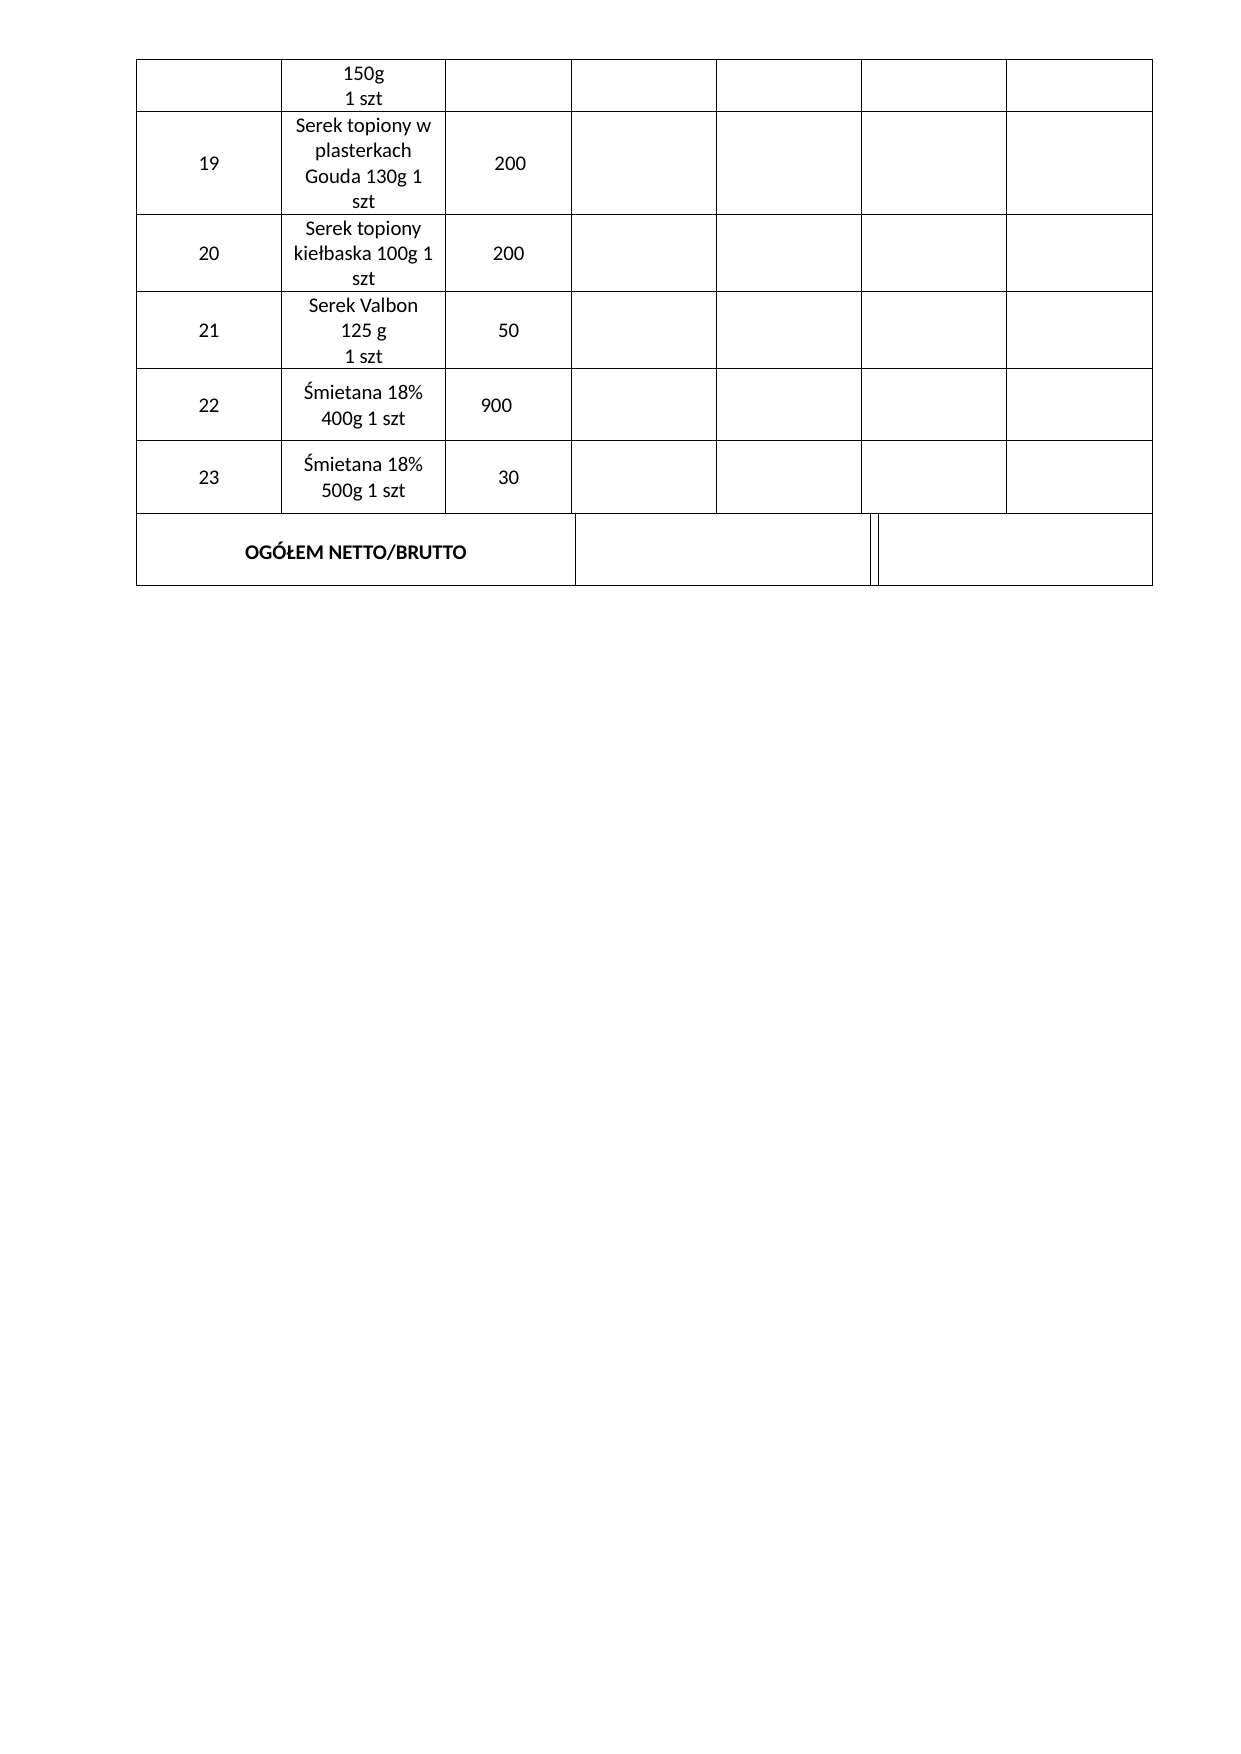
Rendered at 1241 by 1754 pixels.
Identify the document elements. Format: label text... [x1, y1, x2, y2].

table_cell [717, 112, 861, 214]
table_cell [572, 112, 716, 214]
table_cell [862, 292, 1006, 368]
table_cell [862, 215, 1006, 291]
table_cell [572, 292, 716, 368]
table_cell [576, 514, 870, 585]
table_cell Śmietana 18% 400g 1 szt [282, 369, 445, 440]
table_cell 900 [446, 369, 571, 440]
table_cell [137, 60, 281, 111]
table_cell 21 [137, 292, 281, 368]
table_cell 150g 1 szt [282, 60, 445, 111]
table_cell [572, 215, 716, 291]
table_cell 50 [446, 292, 571, 368]
table_cell 200 [446, 215, 571, 291]
table_cell [446, 60, 571, 111]
table_cell [1007, 112, 1152, 214]
table_cell [1007, 215, 1152, 291]
table_cell [1007, 292, 1152, 368]
table_cell Serek topiony kiełbaska 100g 1 szt [282, 215, 445, 291]
table_cell [572, 441, 716, 513]
table_cell [572, 369, 716, 440]
table_cell 200 [446, 112, 571, 214]
table_cell Śmietana 18% 500g 1 szt [282, 441, 445, 513]
table_cell OGÓŁEM NETTO/BRUTTO [137, 514, 575, 585]
table_cell 20 [137, 215, 281, 291]
table_cell Serek topiony w plasterkach Gouda 130g 1 szt [282, 112, 445, 214]
table_cell [717, 441, 861, 513]
table_cell 22 [137, 369, 281, 440]
table_cell [1007, 369, 1152, 440]
table_cell [1007, 60, 1152, 111]
table_cell [862, 112, 1006, 214]
table_cell [717, 292, 861, 368]
table_cell 19 [137, 112, 281, 214]
table_cell [717, 215, 861, 291]
table_cell [572, 60, 716, 111]
table_cell [1007, 441, 1152, 513]
table_cell [717, 369, 861, 440]
table_cell 30 [446, 441, 571, 513]
table_cell Serek Valbon 125 g 1 szt [282, 292, 445, 368]
table_cell [862, 60, 1006, 111]
table_cell 23 [137, 441, 281, 513]
table_cell [871, 514, 878, 585]
table_cell [862, 441, 1006, 513]
table_cell [879, 514, 1152, 585]
table_cell [717, 60, 861, 111]
table_cell [862, 369, 1006, 440]
